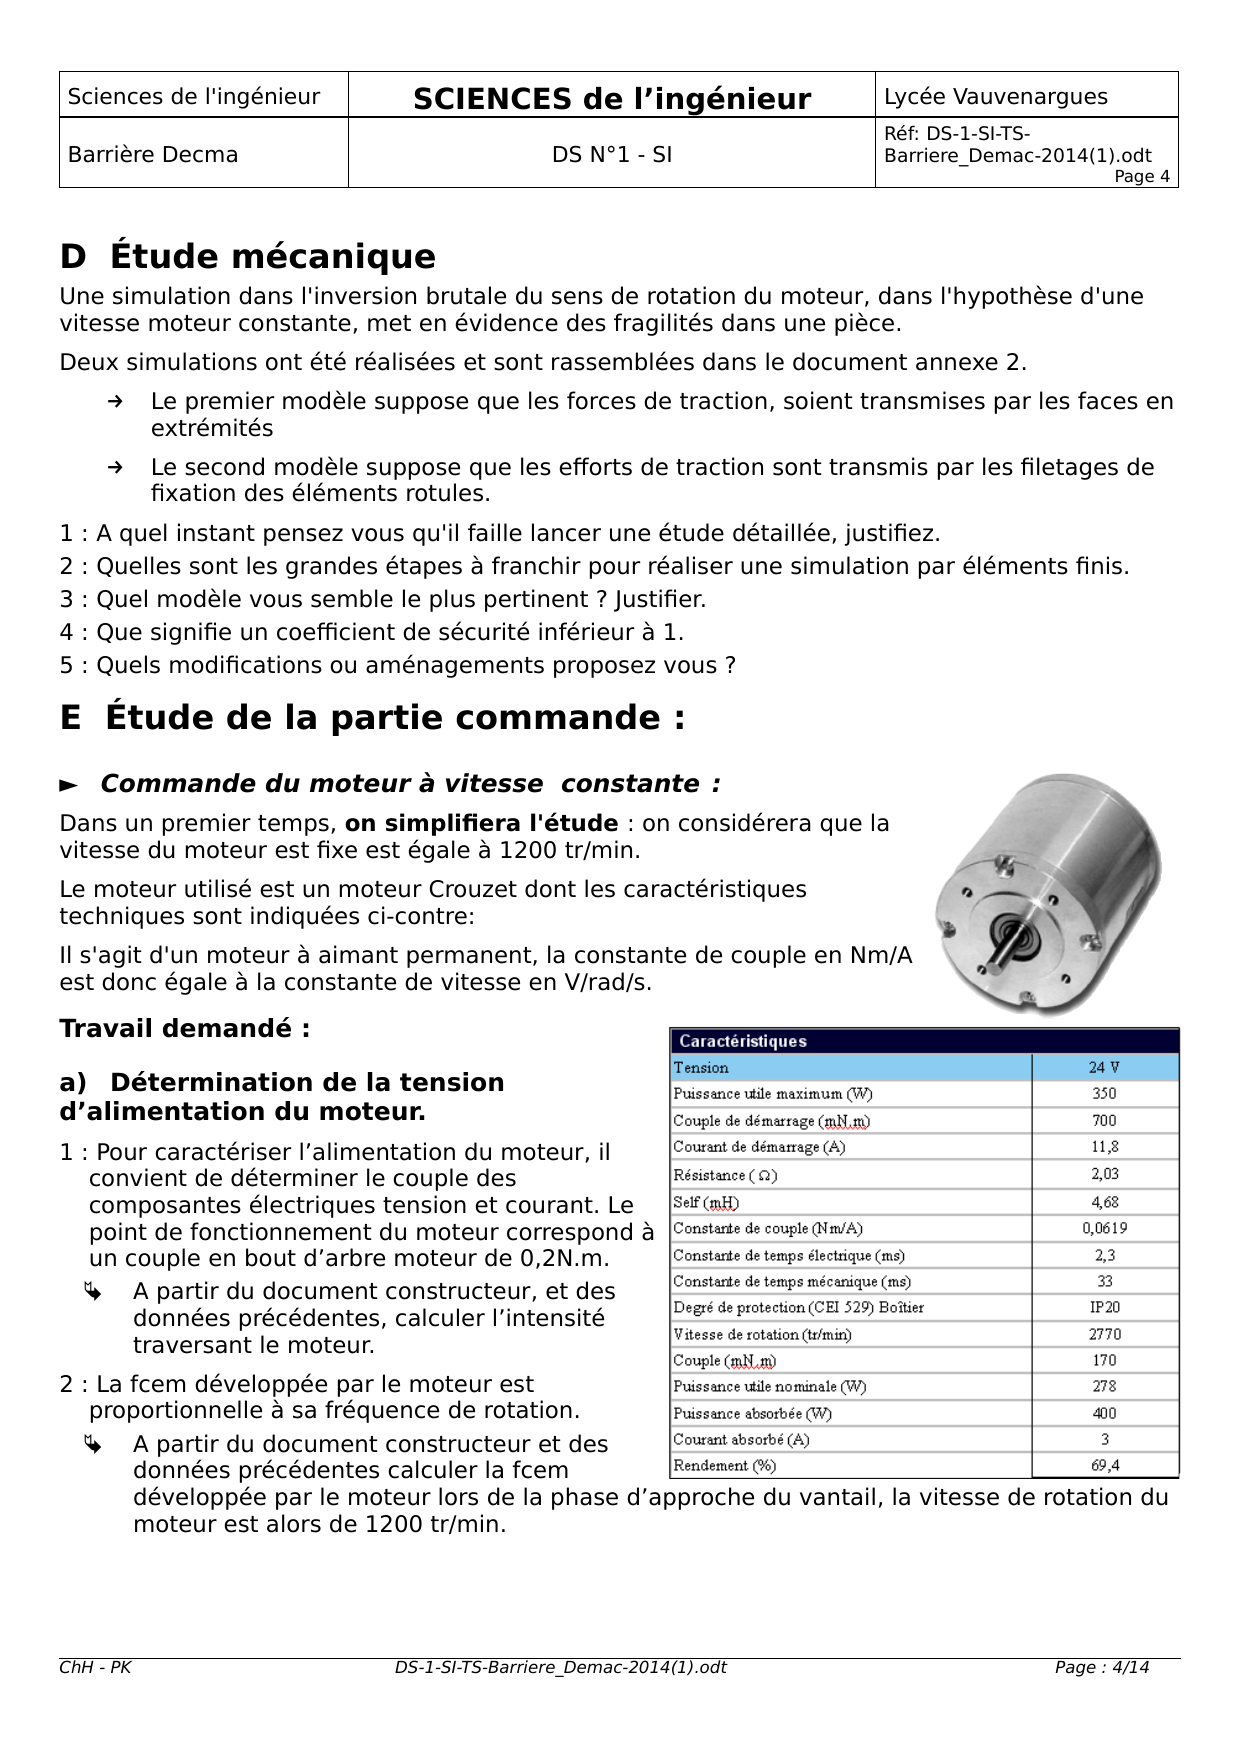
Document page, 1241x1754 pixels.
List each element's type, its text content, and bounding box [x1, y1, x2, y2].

list Quelles sont les grandes étapes à franchir pour réaliser une simulation par éléments finis. [59, 553, 1181, 579]
text Une simulation dans l'inversion brutale du sens de rotation du moteur, dans l'hypothèse d'une vitesse moteur constante, met en évidence des fragilités dans une pièce. [59, 283, 1181, 336]
text Travail demandé : [59, 1014, 1006, 1043]
subtitle Commande du moteur à vitesse constante : [59, 769, 1181, 798]
text [1110, 942, 1181, 995]
text Le moteur utilisé est un moteur Crouzet dont les caractéristiques techniques sont indiquées ci-contre: [59, 876, 957, 929]
list Que signifie un coefficient de sécurité inférieur à 1. [59, 619, 1181, 646]
text Il s'agit d'un moteur à aimant permanent, la constante de couple en Nm/A est donc égale à la constante de vitesse en V/rad/s. [59, 942, 952, 995]
list Le premier modèle suppose que les forces de traction, soient transmises par les faces en extrémités [106, 388, 1181, 441]
picture [668, 773, 1181, 1483]
text Deux simulations ont été réalisées et sont rassemblées dans le document annexe 2. [59, 349, 1181, 376]
subtitle Détermination de la tension d’alimentation du moteur. [59, 1068, 668, 1126]
list Quels modifications ou aménagements proposez vous ? [59, 652, 1181, 679]
list La fcem développée par le moteur est proportionnelle à sa fréquence de rotation. [59, 1371, 668, 1424]
text [1135, 810, 1181, 864]
list A quel instant pensez vous qu'il faille lancer une étude détaillée, justifiez. [59, 520, 1181, 546]
list Quel modèle vous semble le plus pertinent ? Justifier. [59, 586, 1181, 613]
list Pour caractériser l’alimentation du moteur, il convient de déterminer le couple des composantes électriques tension et courant. Le point de fonctionnement du moteur correspond à un couple en bout d’arbre moteur de 0,2N.m. [59, 1139, 668, 1272]
subtitle Étude de la partie commande : [59, 698, 1181, 737]
subtitle Étude mécanique [59, 238, 1181, 277]
text [1073, 1014, 1181, 1043]
list A partir du document constructeur et des données précédentes calculer la fcem développée par le moteur lors de la phase d’approche du vantail, la vitesse de rotation du moteur est alors de 1200 tr/min. [83, 1431, 1181, 1537]
list Le second modèle suppose que les efforts de traction sont transmis par les filetages de fixation des éléments rotules. [106, 454, 1181, 507]
list A partir du document constructeur, et des données précédentes, calculer l’intensité traversant le moteur. [83, 1278, 668, 1358]
text Dans un premier temps, on simplifiera l'étude : on considérera que la vitesse du moteur est fixe est égale à 1200 tr/min. [59, 810, 1004, 864]
